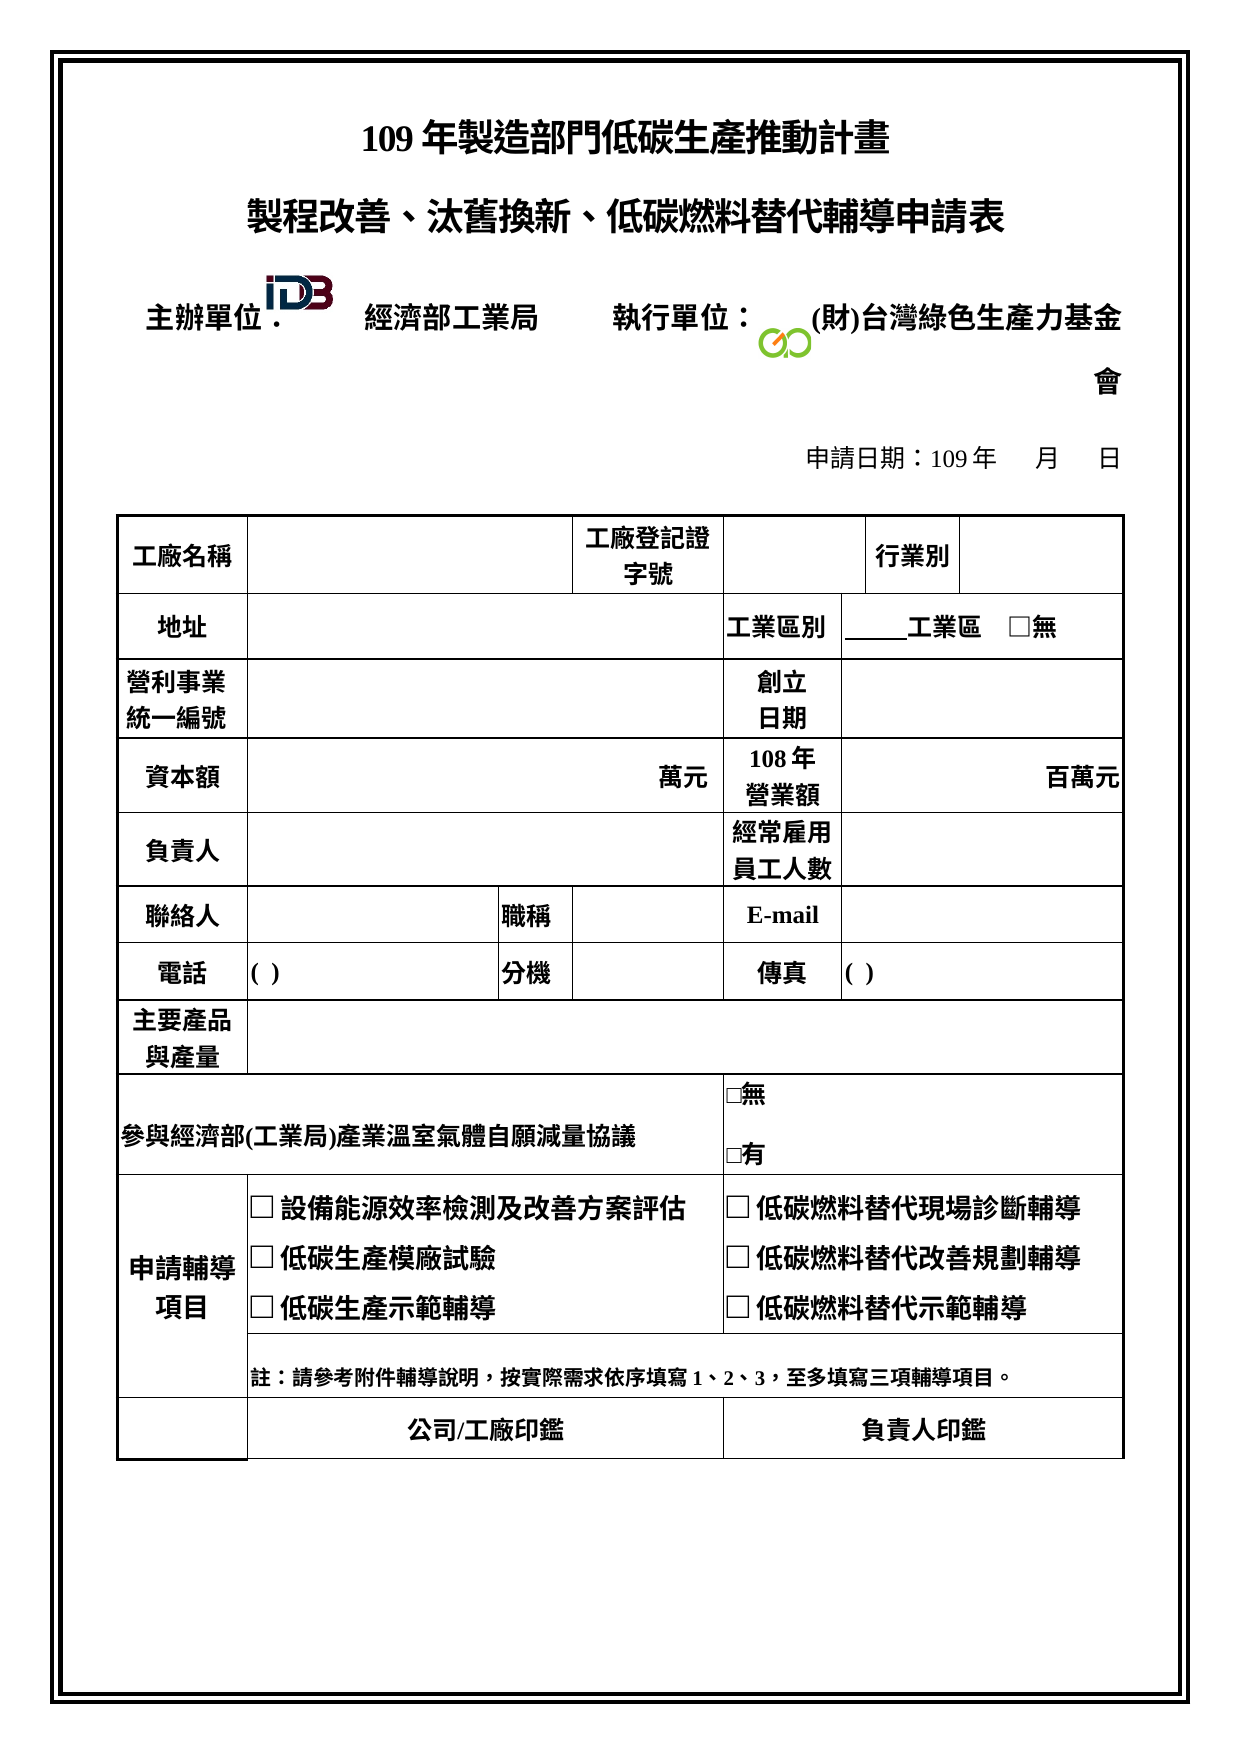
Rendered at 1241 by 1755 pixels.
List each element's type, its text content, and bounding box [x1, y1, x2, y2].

table_cell 負責人印鑑 [724, 1398, 1122, 1458]
table_cell ( ) [248, 943, 498, 999]
table_cell 公司/工廠印鑑 [248, 1398, 723, 1458]
table_cell 108年 營業額 [724, 739, 841, 811]
table_cell 參與經濟部(工業局)產業溫室氣體自願減量協議 [119, 1075, 723, 1174]
table_header [960, 517, 1122, 593]
table_cell 百萬元 [842, 739, 1122, 811]
table_cell 工業區 □無 [842, 594, 1122, 658]
table_cell E-mail [724, 887, 841, 942]
table_cell 分機 [499, 943, 572, 999]
table_cell 創立 日期 [724, 660, 841, 737]
table_cell 工業區別 [724, 594, 841, 658]
table_cell 營利事業 統一編號 [119, 660, 247, 737]
table_cell □ 設備能源效率檢測及改善方案評估 □ 低碳生產模廠試驗 □ 低碳生產示範輔導 [248, 1175, 723, 1333]
table_cell [248, 660, 723, 737]
table_cell [842, 813, 1122, 885]
table_cell 地址 [119, 594, 247, 658]
table_header [724, 517, 865, 593]
table_cell 主要產品 與產量 [119, 1001, 247, 1073]
table_cell [248, 887, 498, 942]
text 109年製造部門低碳生產推動計畫 [131, 118, 1122, 159]
table_cell □ 低碳燃料替代現場診斷輔導 □ 低碳燃料替代改善規劃輔導 □ 低碳燃料替代示範輔導 [724, 1175, 1122, 1333]
table_cell 聯絡人 [119, 887, 247, 942]
table_header 工廠名稱 [119, 517, 247, 593]
table_cell 經常雇用 員工人數 [724, 813, 841, 885]
table_cell [573, 943, 723, 999]
table_cell 負責人 [119, 813, 247, 885]
table_cell 傳真 [724, 943, 841, 999]
table_cell 萬元 [248, 739, 723, 811]
table_cell [248, 1001, 1122, 1073]
table_cell [842, 887, 1122, 942]
table_header [248, 517, 572, 593]
table_header 行業別 [866, 517, 959, 593]
table_cell [573, 887, 723, 942]
table_cell [842, 660, 1122, 737]
table_cell [248, 594, 723, 658]
table_cell 電話 [119, 943, 247, 999]
table_header 工廠登記證字號 [573, 517, 723, 593]
text 主辦單位： 經濟部工業局 執行單位：(財)台灣綠色生產力基金會 [118, 295, 1122, 401]
text 申請日期：109年 月 日 [118, 438, 1122, 474]
table_cell ( ) [842, 943, 1122, 999]
table_cell 註：請參考附件輔導說明，按實際需求依序填寫1、2、3，至多填寫三項輔導項目。 [248, 1334, 1122, 1397]
text 製程改善、汰舊換新、低碳燃料替代輔導申請表 [131, 197, 1122, 239]
table_cell □無 □有 [724, 1075, 1122, 1174]
table_cell 資本額 [119, 739, 247, 811]
table_cell [248, 813, 723, 885]
table_cell [119, 1398, 247, 1458]
table_cell 職稱 [499, 887, 572, 942]
table_cell 申請輔導項目 [119, 1175, 247, 1397]
